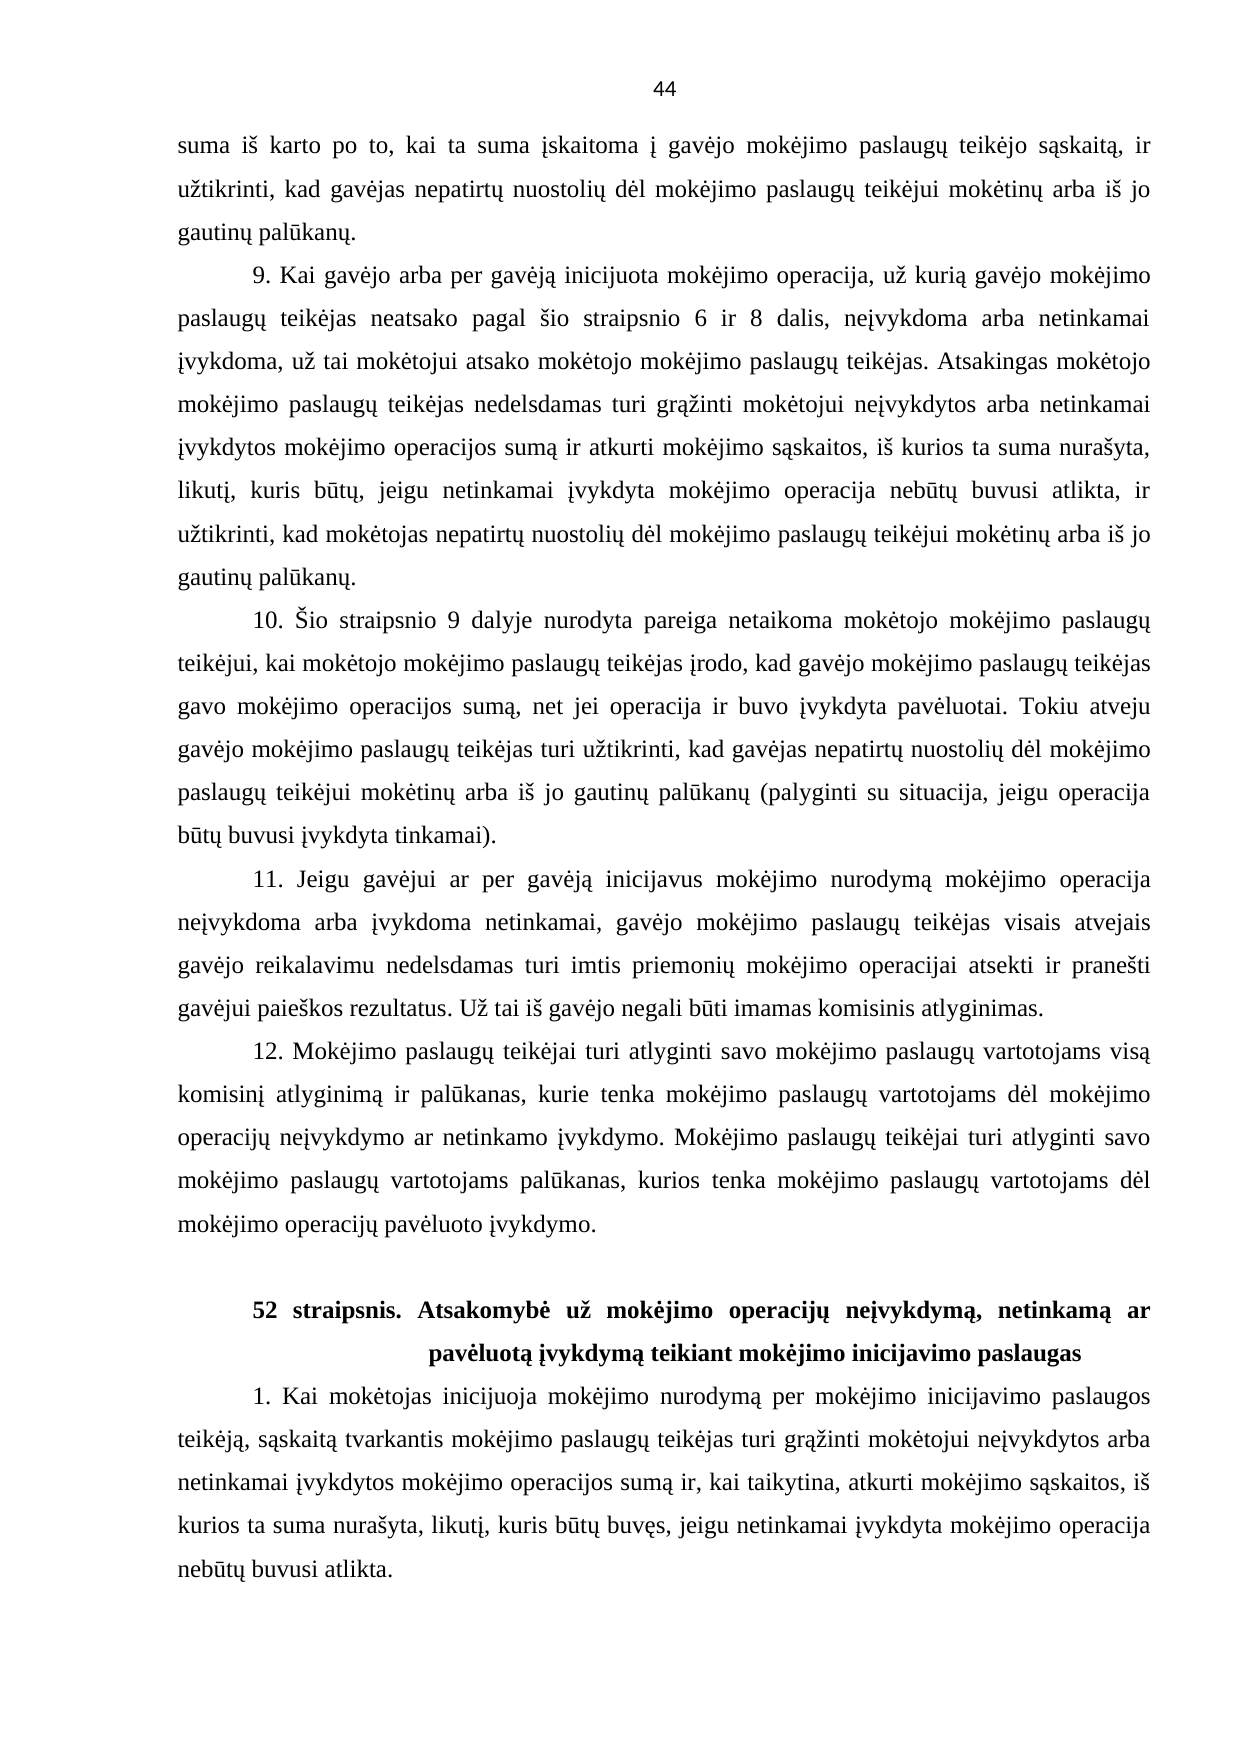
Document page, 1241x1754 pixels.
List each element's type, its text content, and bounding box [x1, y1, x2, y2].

text 52 straipsnis. Atsakomybė už mokėjimo operacijų neįvykdymą, netinkamą ar pavėluotą įvykdymą teikiant mokėjimo inicijavimo paslaugas [252, 1295, 1152, 1367]
text 1. Kai mokėtojas inicijuoja mokėjimo nurodymą per mokėjimo inicijavimo paslaugos teikėją, sąskaitą tvarkantis mokėjimo paslaugų teikėjas turi grąžinti mokėtojui neįvykdytos arba netinkamai įvykdytos mokėjimo operacijos sumą ir, kai taikytina, atkurti mokėjimo sąskaitos, iš kurios ta suma nurašyta, likutį, kuris būtų buvęs, jeigu netinkamai įvykdyta mokėjimo operacija nebūtų buvusi atlikta. [177, 1381, 1152, 1582]
text 11. Jeigu gavėjui ar per gavėją inicijavus mokėjimo nurodymą mokėjimo operacija neįvykdoma arba įvykdoma netinkamai, gavėjo mokėjimo paslaugų teikėjas visais atvejais gavėjo reikalavimu nedelsdamas turi imtis priemonių mokėjimo operacijai atsekti ir pranešti gavėjui paieškos rezultatus. Už tai iš gavėjo negali būti imamas komisinis atlyginimas. [177, 864, 1152, 1022]
text 9. Kai gavėjo arba per gavėją inicijuota mokėjimo operacija, už kurią gavėjo mokėjimo paslaugų teikėjas neatsako pagal šio straipsnio 6 ir 8 dalis, neįvykdoma arba netinkamai įvykdoma, už tai mokėtojui atsako mokėtojo mokėjimo paslaugų teikėjas. Atsakingas mokėtojo mokėjimo paslaugų teikėjas nedelsdamas turi grąžinti mokėtojui neįvykdytos arba netinkamai įvykdytos mokėjimo operacijos sumą ir atkurti mokėjimo sąskaitos, iš kurios ta suma nurašyta, likutį, kuris būtų, jeigu netinkamai įvykdyta mokėjimo operacija nebūtų buvusi atlikta, ir užtikrinti, kad mokėtojas nepatirtų nuostolių dėl mokėjimo paslaugų teikėjui mokėtinų arba iš jo gautinų palūkanų. [177, 260, 1152, 591]
text suma iš karto po to, kai ta suma įskaitoma į gavėjo mokėjimo paslaugų teikėjo sąskaitą, ir užtikrinti, kad gavėjas nepatirtų nuostolių dėl mokėjimo paslaugų teikėjui mokėtinų arba iš jo gautinų palūkanų. [177, 131, 1152, 246]
text 10. Šio straipsnio 9 dalyje nurodyta pareiga netaikoma mokėtojo mokėjimo paslaugų teikėjui, kai mokėtojo mokėjimo paslaugų teikėjas įrodo, kad gavėjo mokėjimo paslaugų teikėjas gavo mokėjimo operacijos sumą, net jei operacija ir buvo įvykdyta pavėluotai. Tokiu atveju gavėjo mokėjimo paslaugų teikėjas turi užtikrinti, kad gavėjas nepatirtų nuostolių dėl mokėjimo paslaugų teikėjui mokėtinų arba iš jo gautinų palūkanų (palyginti su situacija, jeigu operacija būtų buvusi įvykdyta tinkamai). [177, 605, 1152, 849]
text 12. Mokėjimo paslaugų teikėjai turi atlyginti savo mokėjimo paslaugų vartotojams visą komisinį atlyginimą ir palūkanas, kurie tenka mokėjimo paslaugų vartotojams dėl mokėjimo operacijų neįvykdymo ar netinkamo įvykdymo. Mokėjimo paslaugų teikėjai turi atlyginti savo mokėjimo paslaugų vartotojams palūkanas, kurios tenka mokėjimo paslaugų vartotojams dėl mokėjimo operacijų pavėluoto įvykdymo. [177, 1036, 1152, 1237]
